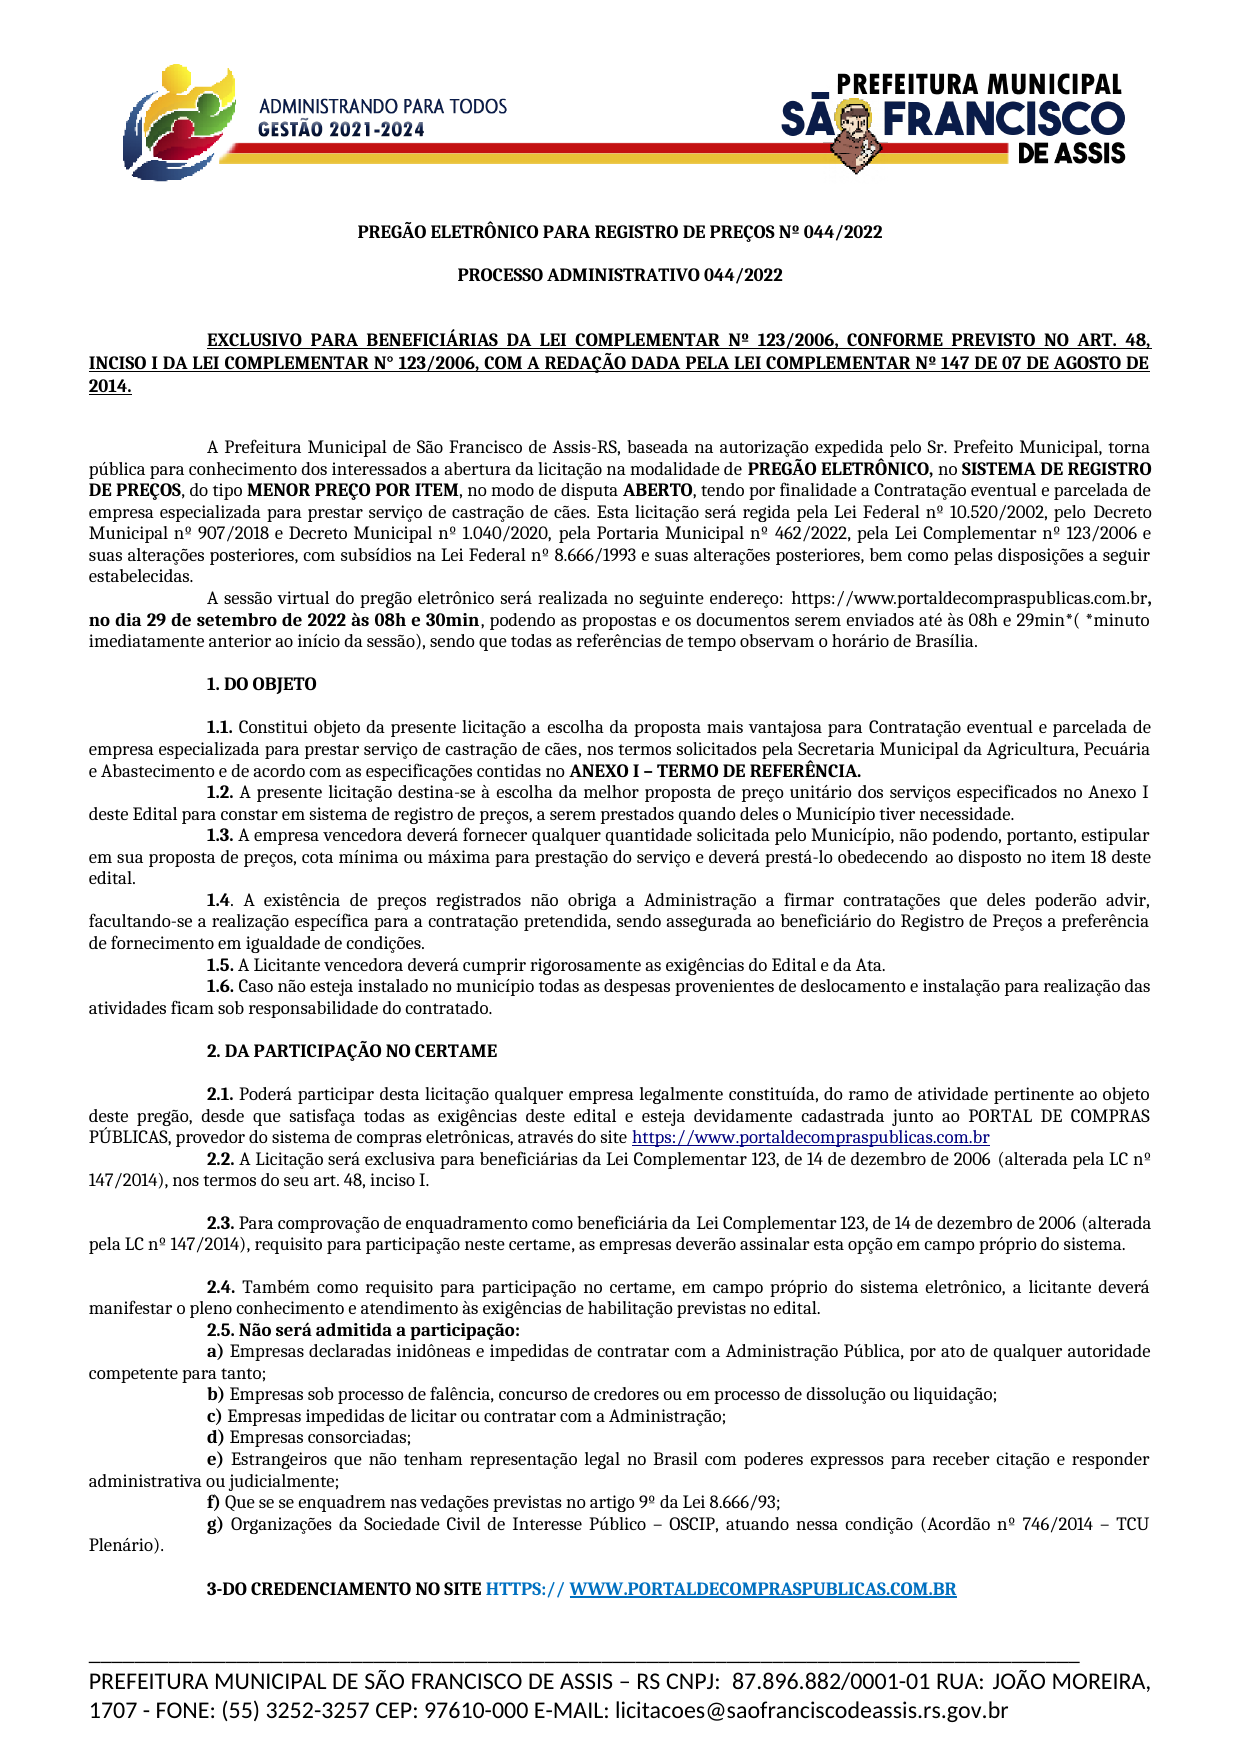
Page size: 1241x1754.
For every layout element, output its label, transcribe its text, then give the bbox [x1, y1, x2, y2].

text 2.5. Não será admitida a participação: [89, 1319, 1152, 1341]
text 1. DO OBJETO [89, 674, 1152, 695]
text PREGÃO ELETRÔNICO PARA REGISTRO DE PREÇOS Nº 044/2022 [89, 222, 1152, 243]
text f) Que se se enquadrem nas vedações previstas no artigo 9º da Lei 8.666/93; [89, 1492, 1152, 1513]
text 1.6. Caso não esteja instalado no município todas as despesas provenientes de deslocamento e instalação para realização das atividades ficam sob responsabilidade do contratado. [89, 976, 1152, 1019]
text 2.2. A Licitação será exclusiva para beneficiárias da Lei Complementar 123, de 14 de dezembro de 2006 (alterada pela LC nº 147/2014), nos termos do seu art. 48, inciso I. [89, 1148, 1152, 1191]
text d) Empresas consorciadas; [89, 1427, 1152, 1449]
text 1.2. A presente licitação destina-se à escolha da melhor proposta de preço unitário dos serviços especificados no Anexo I deste Edital para constar em sistema de registro de preços, a serem prestados quando deles o Município tiver necessidade. [89, 782, 1152, 825]
text EXCLUSIVO PARA BENEFICIÁRIAS DA LEI COMPLEMENTAR Nº 123/2006, CONFORME PREVISTO NO ART. 48, INCISO I DA LEI COMPLEMENTAR N° 123/2006, COM A REDAÇÃO DADA PELA LEI COMPLEMENTAR Nº 147 DE 07 DE AGOSTO DE 2014. [89, 329, 1152, 397]
text 1.4. A existência de preços registrados não obriga a Administração a firmar contratações que deles poderão advir, facultando-se a realização específica para a contratação pretendida, sendo assegurada ao beneficiário do Registro de Preços a preferência de fornecimento em igualdade de condições. [89, 889, 1152, 954]
text A sessão virtual do pregão eletrônico será realizada no seguinte endereço: https://www.portaldecompraspublicas.com.br, no dia 29 de setembro de 2022 às 08h e 30min, podendo as propostas e os documentos serem enviados até às 08h e 29min*( *minuto imediatamente anterior ao início da sessão), sendo que todas as referências de tempo observam o horário de Brasília. [89, 588, 1152, 652]
text 1.3. A empresa vencedora deverá fornecer qualquer quantidade solicitada pelo Município, não podendo, portanto, estipular em sua proposta de preços, cota mínima ou máxima para prestação do serviço e deverá prestá-lo obedecendo ao disposto no item 18 deste edital. [89, 825, 1152, 889]
text c) Empresas impedidas de licitar ou contratar com a Administração; [89, 1406, 1211, 1427]
text 1.5. A Licitante vencedora deverá cumprir rigorosamente as exigências do Edital e da Ata. [29, 954, 1211, 976]
text A Prefeitura Municipal de São Francisco de Assis-RS, baseada na autorização expedida pelo Sr. Prefeito Municipal, torna pública para conhecimento dos interessados a abertura da licitação na modalidade de PREGÃO ELETRÔNICO, no SISTEMA DE REGISTRO DE PREÇOS, do tipo MENOR PREÇO POR ITEM, no modo de disputa ABERTO, tendo por finalidade a Contratação eventual e parcelada de empresa especializada para prestar serviço de castração de cães. Esta licitação será regida pela Lei Federal nº 10.520/2002, pelo Decreto Municipal nº 907/2018 e Decreto Municipal nº 1.040/2020, pela Portaria Municipal nº 462/2022, pela Lei Complementar nº 123/2006 e suas alterações posteriores, com subsídios na Lei Federal nº 8.666/1993 e suas alterações posteriores, bem como pelas disposições a seguir estabelecidas. [89, 437, 1152, 588]
text b) Empresas sob processo de falência, concurso de credores ou em processo de dissolução ou liquidação; [89, 1384, 1152, 1406]
text g) Organizações da Sociedade Civil de Interesse Público – OSCIP, atuando nessa condição (Acordão nº 746/2014 – TCU Plenário). [89, 1513, 1152, 1556]
text a) Empresas declaradas inidôneas e impedidas de contratar com a Administração Pública, por ato de qualquer autoridade competente para tanto; [89, 1341, 1152, 1384]
text 2.3. Para comprovação de enquadramento como beneficiária da Lei Complementar 123, de 14 de dezembro de 2006 (alterada pela LC nº 147/2014), requisito para participação neste certame, as empresas deverão assinalar esta opção em campo próprio do sistema. [89, 1212, 1152, 1255]
text PROCESSO ADMINISTRATIVO 044/2022 [89, 265, 1152, 286]
text 2.1. Poderá participar desta licitação qualquer empresa legalmente constituída, do ramo de atividade pertinente ao objeto deste pregão, desde que satisfaça todas as exigências deste edital e esteja devidamente cadastrada junto ao PORTAL DE COMPRAS PÚBLICAS, provedor do sistema de compras eletrônicas, através do site https://www.portaldecompraspublicas.com.br [89, 1083, 1152, 1148]
text 2.4. Também como requisito para participação no certame, em campo próprio do sistema eletrônico, a licitante deverá manifestar o pleno conhecimento e atendimento às exigências de habilitação previstas no edital. [89, 1276, 1152, 1319]
text e) Estrangeiros que não tenham representação legal no Brasil com poderes expressos para receber citação e responder administrativa ou judicialmente; [89, 1449, 1152, 1492]
text 3-DO CREDENCIAMENTO NO SITE HTTPS:// WWW.PORTALDECOMPRASPUBLICAS.COM.BR [89, 1578, 1152, 1599]
text 2. DA PARTICIPAÇÃO NO CERTAME [89, 1040, 1152, 1062]
text 1.1. Constitui objeto da presente licitação a escolha da proposta mais vantajosa para Contratação eventual e parcelada de empresa especializada para prestar serviço de castração de cães, nos termos solicitados pela Secretaria Municipal da Agricultura, Pecuária e Abastecimento e de acordo com as especificações contidas no ANEXO I – TERMO DE REFERÊNCIA. [89, 717, 1152, 782]
